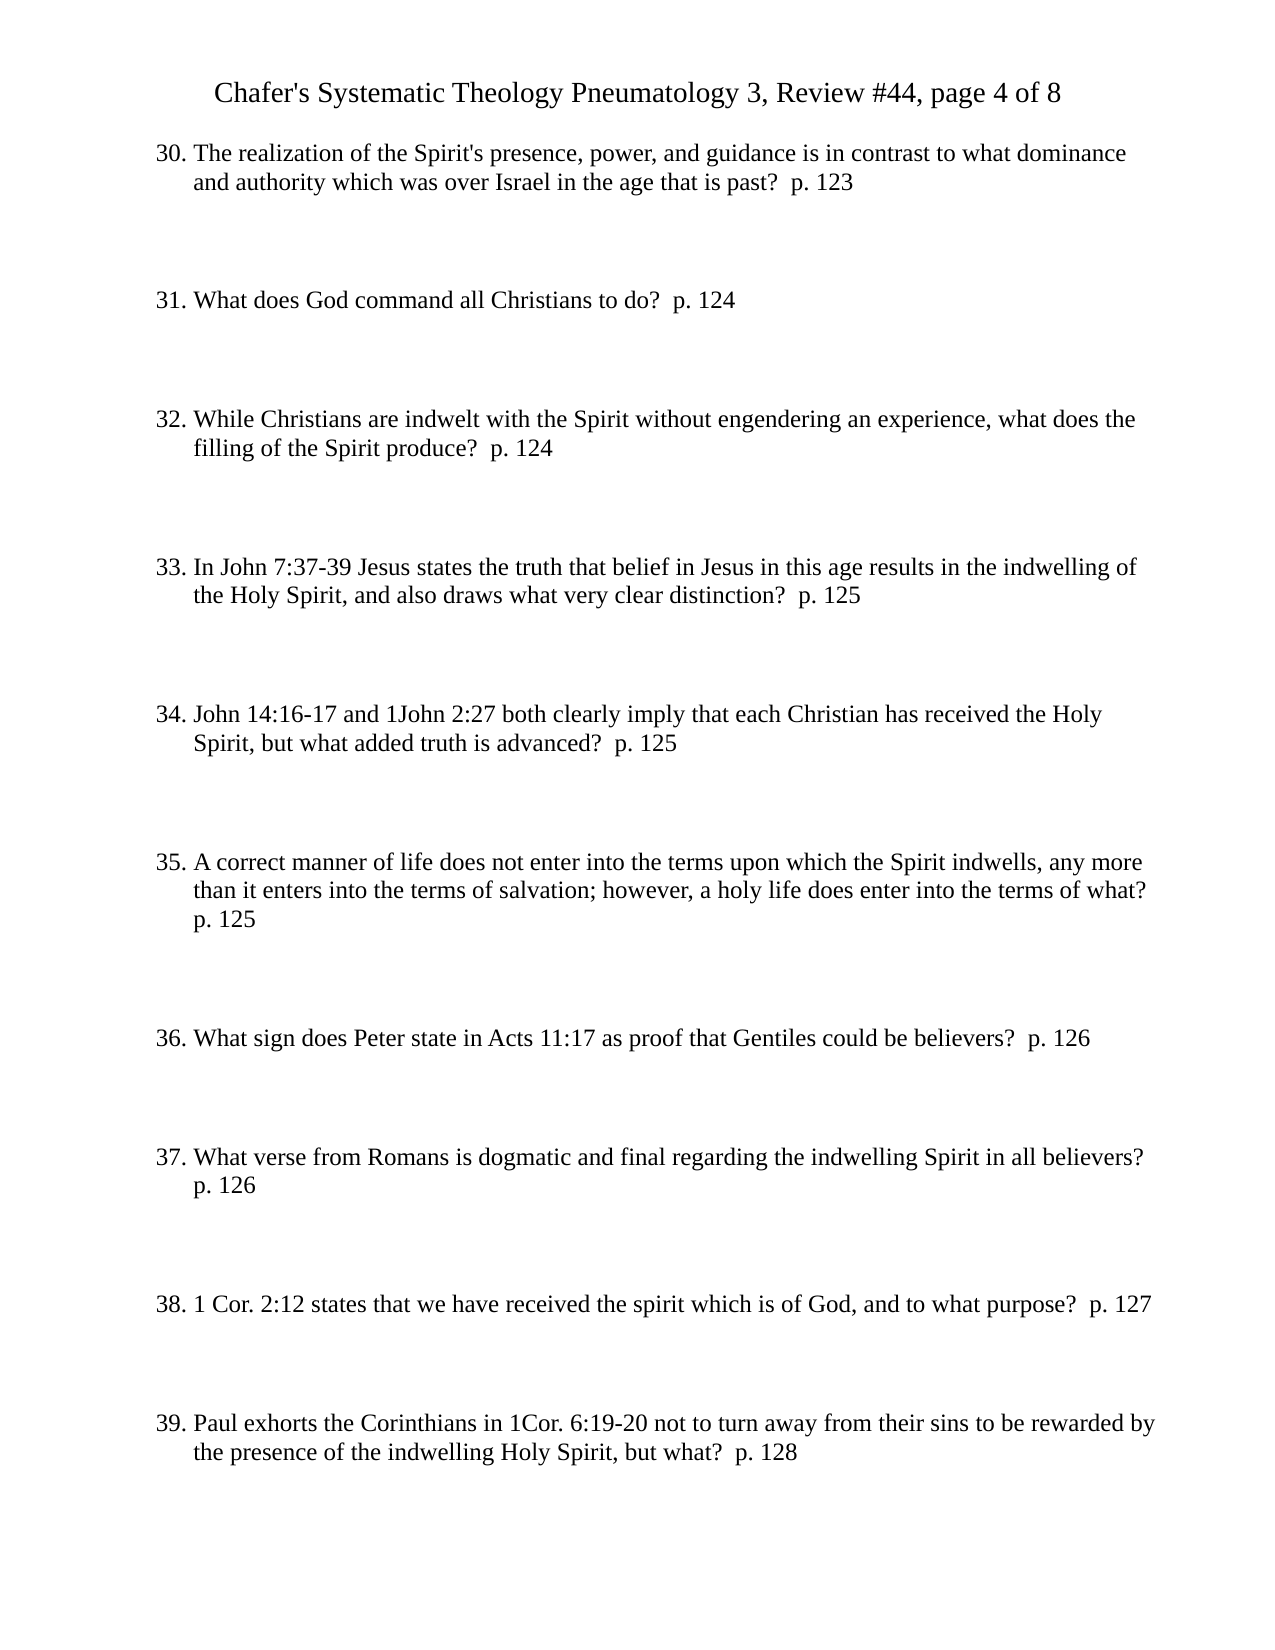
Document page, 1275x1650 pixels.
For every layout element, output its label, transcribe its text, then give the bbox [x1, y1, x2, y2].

list A correct manner of life does not enter into the terms upon which the Spirit indwells, any more than it enters into the terms of salvation; however, a holy life does enter into the terms of what? p. 125 [156, 847, 1157, 933]
list 1 Cor. 2:12 states that we have received the spirit which is of God, and to what purpose? p. 127 [156, 1289, 1157, 1318]
list While Christians are indwelt with the Spirit without engendering an experience, what does the filling of the Spirit produce? p. 124 [156, 404, 1157, 462]
list In John 7:37-39 Jesus states the truth that belief in Jesus in this age results in the indwelling of the Holy Spirit, and also draws what very clear distinction? p. 125 [156, 552, 1157, 609]
list Paul exhorts the Corinthians in 1Cor. 6:19-20 not to turn away from their sins to be rewarded by the presence of the indwelling Holy Spirit, but what? p. 128 [156, 1408, 1157, 1466]
list The realization of the Spirit's presence, power, and guidance is in contrast to what dominance and authority which was over Israel in the age that is past? p. 123 [156, 138, 1157, 196]
list What sign does Peter state in Acts 11:17 as proof that Gentiles could be believers? p. 126 [156, 1023, 1157, 1052]
list What verse from Romans is dogmatic and final regarding the indwelling Spirit in all believers? p. 126 [156, 1142, 1157, 1199]
list What does God command all Christians to do? p. 124 [156, 286, 1157, 314]
list John 14:16-17 and 1John 2:27 both clearly imply that each Christian has received the Holy Spirit, but what added truth is advanced? p. 125 [156, 699, 1157, 757]
